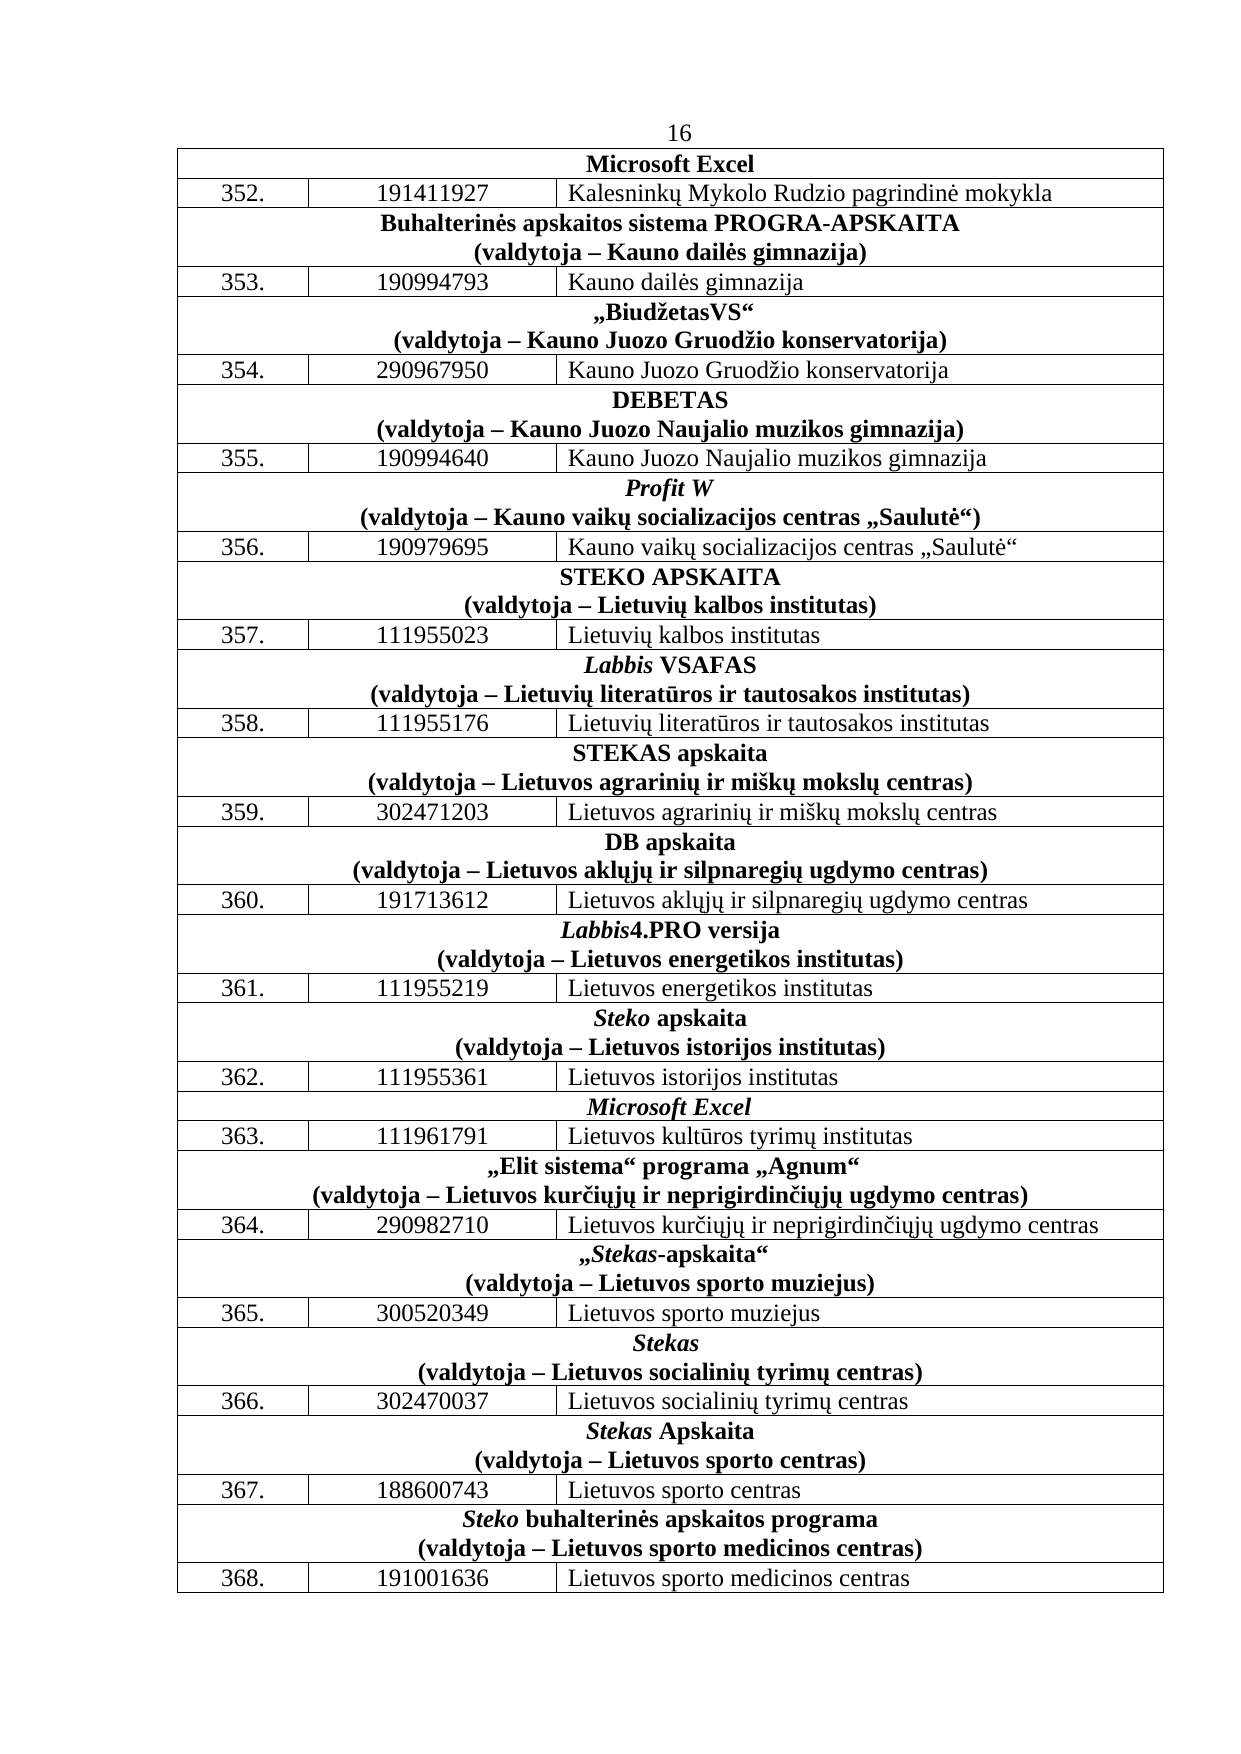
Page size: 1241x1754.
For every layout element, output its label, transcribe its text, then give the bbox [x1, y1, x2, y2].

table_cell 360. [178, 885, 308, 914]
table_cell Lietuvos energetikos institutas [557, 974, 1163, 1002]
table_cell 362. [178, 1062, 308, 1091]
table_cell 191713612 [309, 885, 556, 914]
table_cell Buhalterinės apskaitos sistema PROGRA-APSKAITA (valdytoja – Kauno dailės gimnazija) [178, 208, 1163, 266]
table_cell 190979695 [309, 532, 556, 561]
table_cell 111955219 [309, 974, 556, 1002]
table_cell Profit W (valdytoja – Kauno vaikų socializacijos centras „Saulutė“) [178, 473, 1163, 531]
table_cell 290967950 [309, 355, 556, 384]
table_cell 368. [178, 1563, 308, 1592]
table_cell Lietuvos kurčiųjų ir neprigirdinčiųjų ugdymo centras [557, 1210, 1163, 1238]
table_cell 358. [178, 709, 308, 737]
table_cell Kauno Juozo Naujalio muzikos gimnazija [557, 444, 1163, 472]
table_cell STEKAS apskaita (valdytoja – Lietuvos agrarinių ir miškų mokslų centras) [178, 738, 1163, 796]
table_cell Labbis4.PRO versija (valdytoja – Lietuvos energetikos institutas) [178, 915, 1163, 972]
table_cell Lietuvos agrarinių ir miškų mokslų centras [557, 797, 1163, 826]
table_cell 359. [178, 797, 308, 826]
table_cell 188600743 [309, 1475, 556, 1503]
table_cell Lietuvos sporto muziejus [557, 1298, 1163, 1327]
table_cell 190994793 [309, 267, 556, 296]
table_cell Labbis VSAFAS (valdytoja – Lietuvių literatūros ir tautosakos institutas) [178, 650, 1163, 707]
table_cell Microsoft Excel [178, 149, 1163, 177]
table_cell Lietuvos istorijos institutas [557, 1062, 1163, 1091]
table_cell 365. [178, 1298, 308, 1327]
table_cell Stekas (valdytoja – Lietuvos socialinių tyrimų centras) [178, 1328, 1163, 1385]
table_cell 352. [178, 179, 308, 207]
table_cell DEBETAS (valdytoja – Kauno Juozo Naujalio muzikos gimnazija) [178, 385, 1163, 442]
table_cell STEKO APSKAITA (valdytoja – Lietuvių kalbos institutas) [178, 562, 1163, 619]
table_cell 191411927 [309, 179, 556, 207]
table_cell Stekas Apskaita (valdytoja – Lietuvos sporto centras) [178, 1416, 1163, 1474]
table_cell 111955023 [309, 620, 556, 649]
table_cell Lietuvių kalbos institutas [557, 620, 1163, 649]
table_cell Kauno dailės gimnazija [557, 267, 1163, 296]
table_cell Lietuvos kultūros tyrimų institutas [557, 1121, 1163, 1150]
table_cell 353. [178, 267, 308, 296]
table_cell 300520349 [309, 1298, 556, 1327]
table_cell DB apskaita (valdytoja – Lietuvos aklųjų ir silpnaregių ugdymo centras) [178, 827, 1163, 884]
table_cell 361. [178, 974, 308, 1002]
table_cell Microsoft Excel [178, 1092, 1163, 1120]
table_cell Lietuvių literatūros ir tautosakos institutas [557, 709, 1163, 737]
table_cell 363. [178, 1121, 308, 1150]
table_cell 302470037 [309, 1386, 556, 1415]
table_cell „Stekas-apskaita“ (valdytoja – Lietuvos sporto muziejus) [178, 1240, 1163, 1297]
table_cell „Elit sistema“ programa „Agnum“ (valdytoja – Lietuvos kurčiųjų ir neprigirdinčiųjų ugdymo centras) [178, 1151, 1163, 1209]
table_cell 367. [178, 1475, 308, 1503]
table_cell Kauno vaikų socializacijos centras „Saulutė“ [557, 532, 1163, 561]
table_cell 356. [178, 532, 308, 561]
table_cell 364. [178, 1210, 308, 1238]
table_cell „BiudžetasVS“ (valdytoja – Kauno Juozo Gruodžio konservatorija) [178, 297, 1163, 354]
table_cell 190994640 [309, 444, 556, 472]
table_cell Lietuvos aklųjų ir silpnaregių ugdymo centras [557, 885, 1163, 914]
table_cell Lietuvos sporto medicinos centras [557, 1563, 1163, 1592]
table_cell 357. [178, 620, 308, 649]
table_cell 111955176 [309, 709, 556, 737]
table_cell 366. [178, 1386, 308, 1415]
table_cell Kalesninkų Mykolo Rudzio pagrindinė mokykla [557, 179, 1163, 207]
table_cell 290982710 [309, 1210, 556, 1238]
table_cell Lietuvos sporto centras [557, 1475, 1163, 1503]
table_cell Kauno Juozo Gruodžio konservatorija [557, 355, 1163, 384]
table_cell Steko apskaita (valdytoja – Lietuvos istorijos institutas) [178, 1003, 1163, 1061]
table_cell 354. [178, 355, 308, 384]
table_cell Lietuvos socialinių tyrimų centras [557, 1386, 1163, 1415]
table_cell 191001636 [309, 1563, 556, 1592]
table_cell 355. [178, 444, 308, 472]
table_cell 111961791 [309, 1121, 556, 1150]
table_cell 302471203 [309, 797, 556, 826]
table_cell 111955361 [309, 1062, 556, 1091]
table_cell Steko buhalterinės apskaitos programa (valdytoja – Lietuvos sporto medicinos centras) [178, 1505, 1163, 1562]
